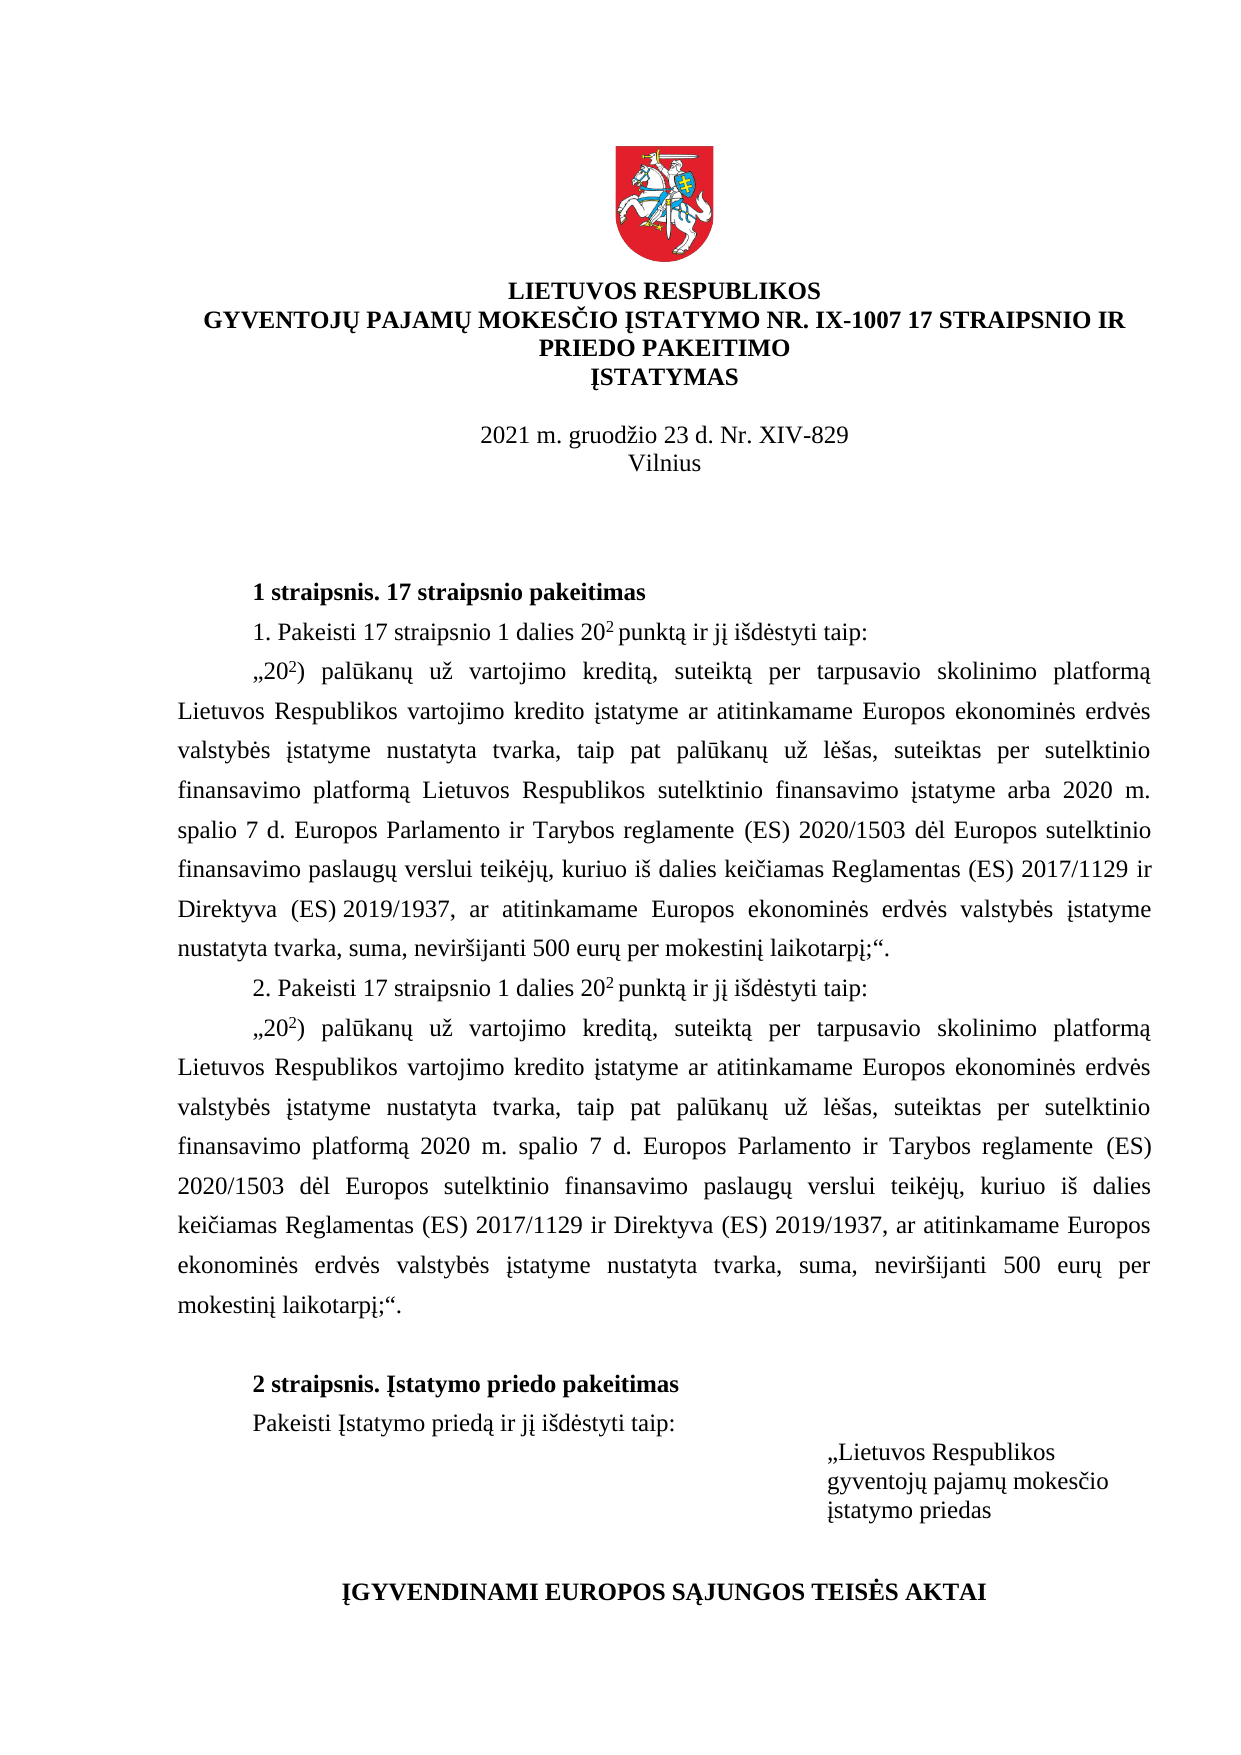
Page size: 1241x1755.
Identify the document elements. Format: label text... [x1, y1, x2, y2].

text LIETUVOS RESPUBLIKOS [177, 276, 1152, 305]
text ĮGYVENDINAMI EUROPOS SĄJUNGOS TEISĖS AKTAI [177, 1567, 1152, 1606]
text 1 straipsnis. 17 straipsnio pakeitimas [177, 566, 1152, 606]
text 2 straipsnis. Įstatymo priedo pakeitimas [177, 1358, 1152, 1398]
text „202) palūkanų už vartojimo kreditą, suteiktą per tarpusavio skolinimo platformą Lietuvos Respublikos vartojimo kredito įstatyme ar atitinkamame Europos ekonominės erdvės valstybės įstatyme nustatyta tvarka, taip pat palūkanų už lėšas, suteiktas per sutelktinio finansavimo platformą Lietuvos Respublikos sutelktinio finansavimo įstatyme arba 2020 m. spalio 7 d. Europos Parlamento ir Tarybos reglamente (ES) 2020/1503 dėl Europos sutelktinio finansavimo paslaugų verslui teikėjų, kuriuo iš dalies keičiamas Reglamentas (ES) 2017/1129 ir Direktyva (ES) 2019/1937, ar atitinkamame Europos ekonominės erdvės valstybės įstatyme nustatyta tvarka, suma, neviršijanti 500 eurų per mokestinį laikotarpį;“. [177, 646, 1152, 962]
text 2. Pakeisti 17 straipsnio 1 dalies 202 punktą ir jį išdėstyti taip: [177, 962, 1152, 1002]
text 1. Pakeisti 17 straipsnio 1 dalies 202 punktą ir jį išdėstyti taip: [177, 606, 1152, 646]
text Pakeisti Įstatymo priedą ir jį išdėstyti taip: [177, 1398, 1152, 1437]
text įstatymo priedas [177, 1495, 1152, 1523]
text ĮSTATYMAS [177, 362, 1152, 391]
text „202) palūkanų už vartojimo kreditą, suteiktą per tarpusavio skolinimo platformą Lietuvos Respublikos vartojimo kredito įstatyme ar atitinkamame Europos ekonominės erdvės valstybės įstatyme nustatyta tvarka, taip pat palūkanų už lėšas, suteiktas per sutelktinio finansavimo platformą 2020 m. spalio 7 d. Europos Parlamento ir Tarybos reglamente (ES) 2020/1503 dėl Europos sutelktinio finansavimo paslaugų verslui teikėjų, kuriuo iš dalies keičiamas Reglamentas (ES) 2017/1129 ir Direktyva (ES) 2019/1937, ar atitinkamame Europos ekonominės erdvės valstybės įstatyme nustatyta tvarka, suma, neviršijanti 500 eurų per mokestinį laikotarpį;“. [177, 1002, 1152, 1318]
text gyventojų pajamų mokesčio [177, 1466, 1152, 1495]
text GYVENTOJŲ PAJAMŲ MOKESČIO ĮSTATYMO NR. IX-1007 17 STRAIPSNIO IR PRIEDO PAKEITIMO [177, 305, 1152, 362]
text 2021 m. gruodžio 23 d. Nr. XIV-829 [177, 420, 1152, 448]
text „Lietuvos Respublikos [177, 1437, 1152, 1466]
text Vilnius [177, 448, 1152, 477]
